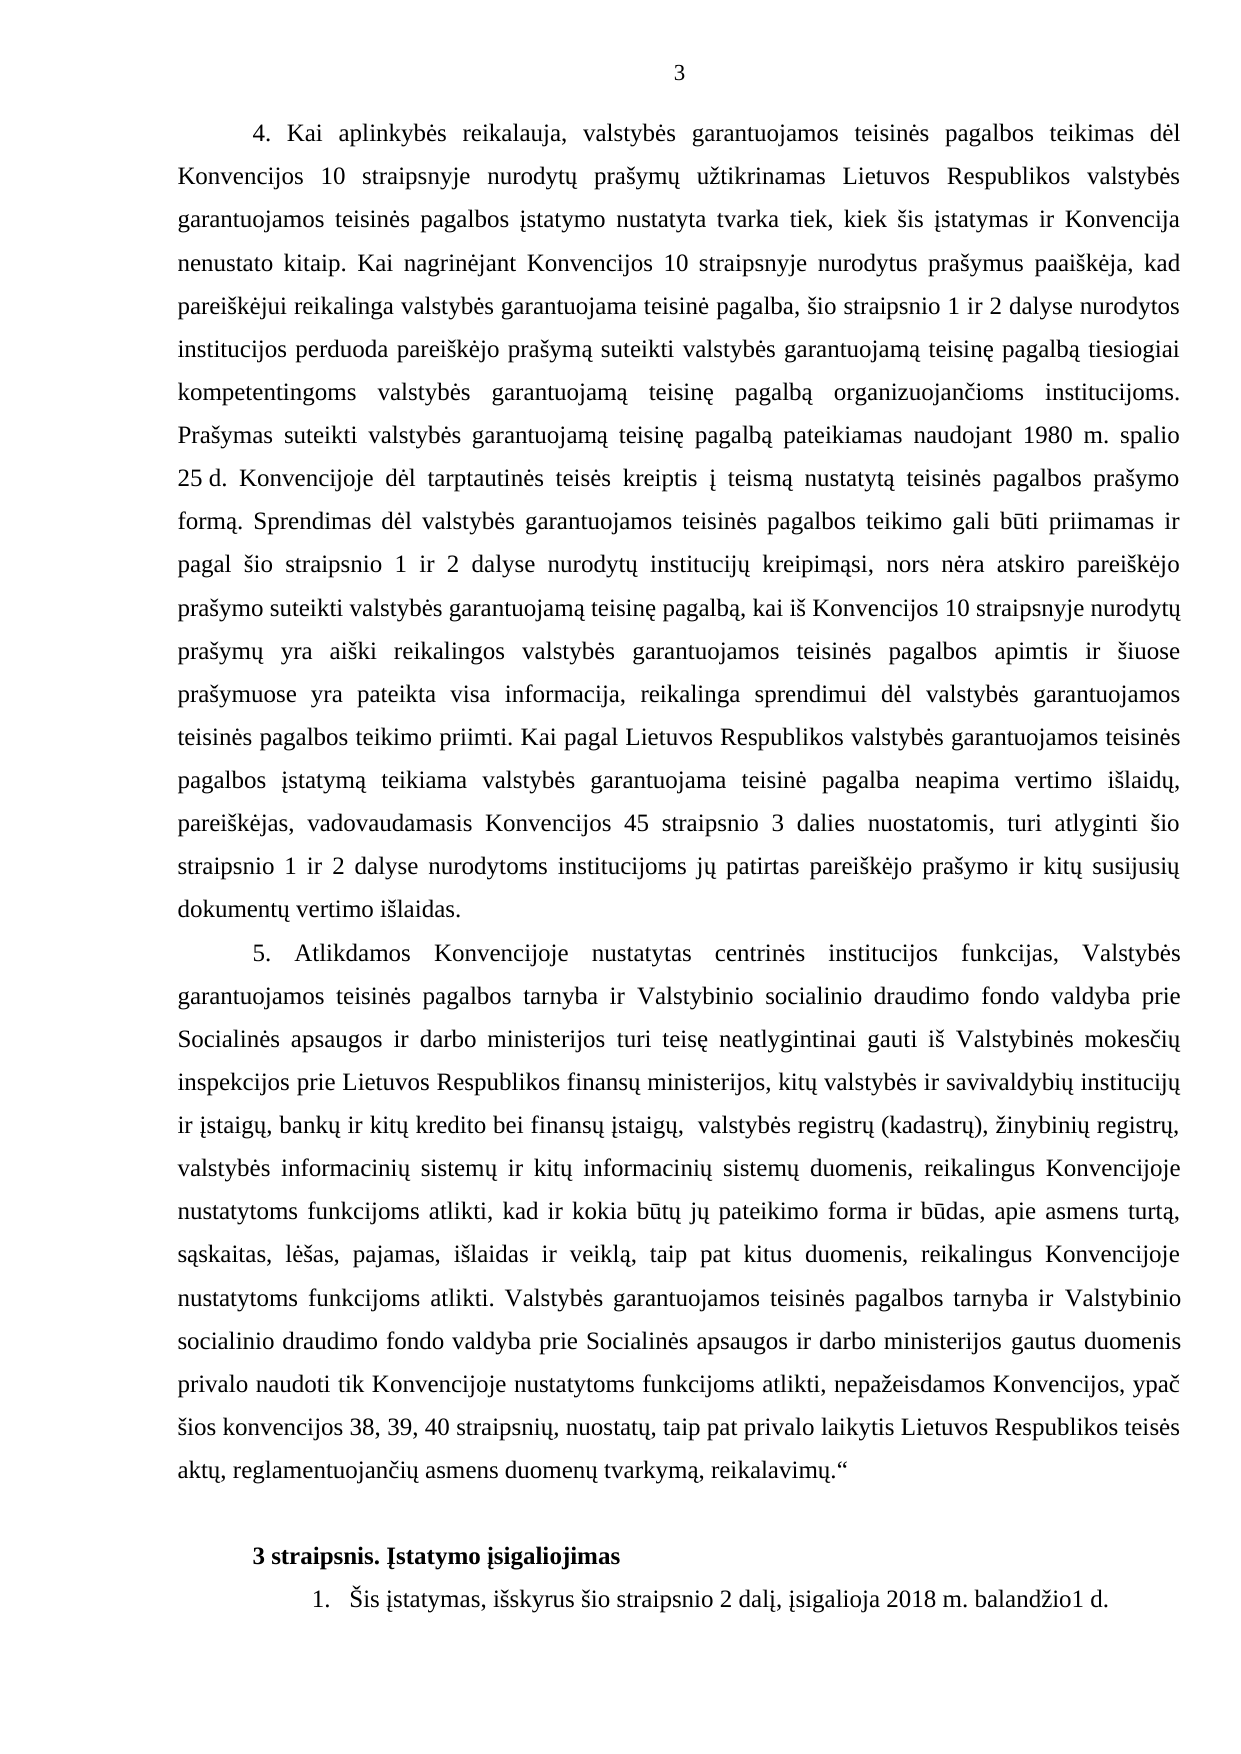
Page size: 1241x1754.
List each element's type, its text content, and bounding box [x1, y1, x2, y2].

text 5. Atlikdamos Konvencijoje nustatytas centrinės institucijos funkcijas, Valstybės garantuojamos teisinės pagalbos tarnyba ir Valstybinio socialinio draudimo fondo valdyba prie Socialinės apsaugos ir darbo ministerijos turi teisę neatlygintinai gauti iš Valstybinės mokesčių inspekcijos prie Lietuvos Respublikos finansų ministerijos, kitų valstybės ir savivaldybių institucijų ir įstaigų, bankų ir kitų kredito bei finansų įstaigų, valstybės registrų (kadastrų), žinybinių registrų, valstybės informacinių sistemų ir kitų informacinių sistemų duomenis, reikalingus Konvencijoje nustatytoms funkcijoms atlikti, kad ir kokia būtų jų pateikimo forma ir būdas, apie asmens turtą, sąskaitas, lėšas, pajamas, išlaidas ir veiklą, taip pat kitus duomenis, reikalingus Konvencijoje nustatytoms funkcijoms atlikti. Valstybės garantuojamos teisinės pagalbos tarnyba ir Valstybinio socialinio draudimo fondo valdyba prie Socialinės apsaugos ir darbo ministerijos gautus duomenis privalo naudoti tik Konvencijoje nustatytoms funkcijoms atlikti, nepažeisdamos Konvencijos, ypač šios konvencijos 38, 39, 40 straipsnių, nuostatų, taip pat privalo laikytis Lietuvos Respublikos teisės aktų, reglamentuojančių asmens duomenų tvarkymą, reikalavimų.“ [177, 938, 1181, 1484]
text 3 straipsnis. Įstatymo įsigaliojimas [177, 1541, 1181, 1570]
text 4. Kai aplinkybės reikalauja, valstybės garantuojamos teisinės pagalbos teikimas dėl Konvencijos 10 straipsnyje nurodytų prašymų užtikrinamas Lietuvos Respublikos valstybės garantuojamos teisinės pagalbos įstatymo nustatyta tvarka tiek, kiek šis įstatymas ir Konvencija nenustato kitaip. Kai nagrinėjant Konvencijos 10 straipsnyje nurodytus prašymus paaiškėja, kad pareiškėjui reikalinga valstybės garantuojama teisinė pagalba, šio straipsnio 1 ir 2 dalyse nurodytos institucijos perduoda pareiškėjo prašymą suteikti valstybės garantuojamą teisinę pagalbą tiesiogiai kompetentingoms valstybės garantuojamą teisinę pagalbą organizuojančioms institucijoms. Prašymas suteikti valstybės garantuojamą teisinę pagalbą pateikiamas naudojant 1980 m. spalio 25 d. Konvencijoje dėl tarptautinės teisės kreiptis į teismą nustatytą teisinės pagalbos prašymo formą. Sprendimas dėl valstybės garantuojamos teisinės pagalbos teikimo gali būti priimamas ir pagal šio straipsnio 1 ir 2 dalyse nurodytų institucijų kreipimąsi, nors nėra atskiro pareiškėjo prašymo suteikti valstybės garantuojamą teisinę pagalbą, kai iš Konvencijos 10 straipsnyje nurodytų prašymų yra aiški reikalingos valstybės garantuojamos teisinės pagalbos apimtis ir šiuose prašymuose yra pateikta visa informacija, reikalinga sprendimui dėl valstybės garantuojamos teisinės pagalbos teikimo priimti. Kai pagal Lietuvos Respublikos valstybės garantuojamos teisinės pagalbos įstatymą teikiama valstybės garantuojama teisinė pagalba neapima vertimo išlaidų, pareiškėjas, vadovaudamasis Konvencijos 45 straipsnio 3 dalies nuostatomis, turi atlyginti šio straipsnio 1 ir 2 dalyse nurodytoms institucijoms jų patirtas pareiškėjo prašymo ir kitų susijusių dokumentų vertimo išlaidas. [177, 118, 1181, 923]
text 1. Šis įstatymas, išskyrus šio straipsnio 2 dalį, įsigalioja 2018 m. balandžio1 d. [312, 1584, 1181, 1613]
